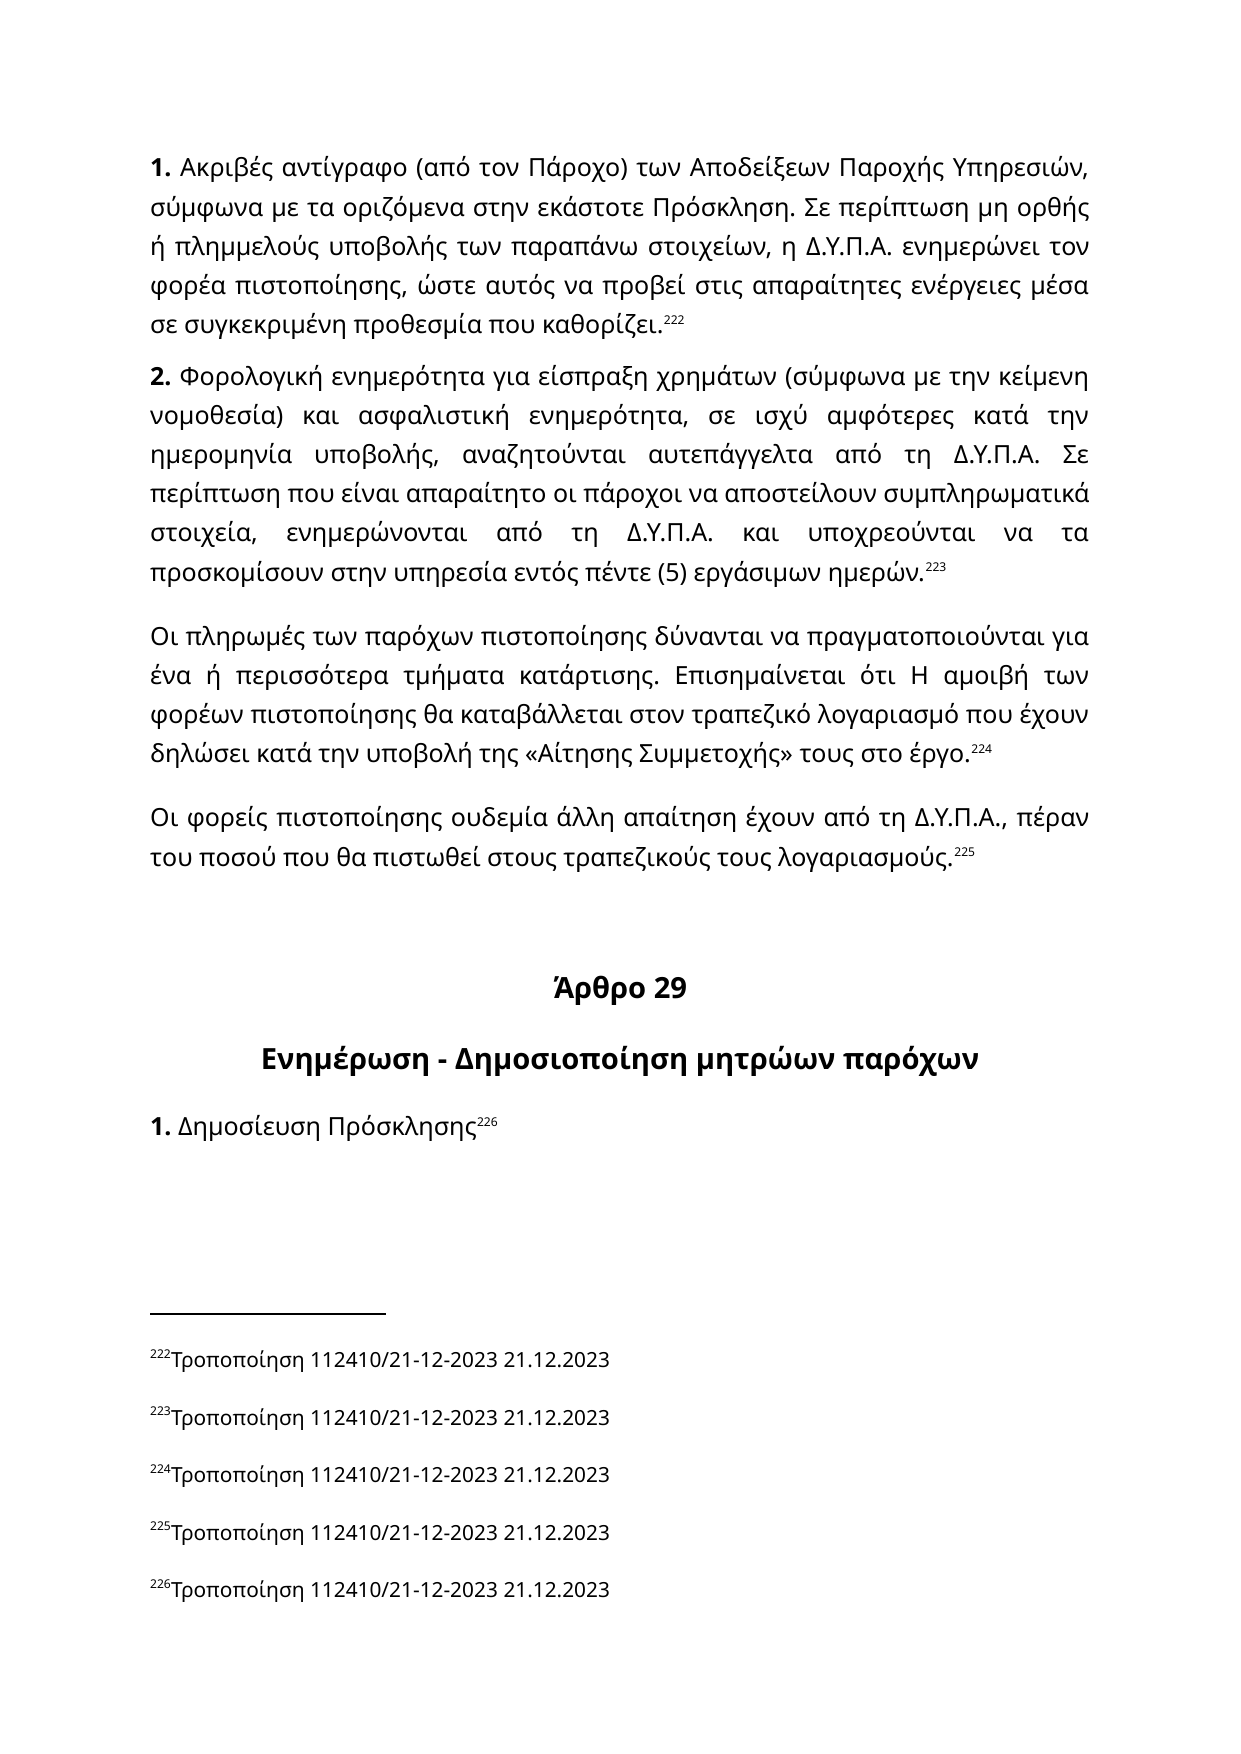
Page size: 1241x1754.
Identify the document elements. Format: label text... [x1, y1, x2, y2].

text Τροποποίηση 112410/21-12-2023 21.12.2023 [150, 1518, 1090, 1546]
text Οι πληρωμές των παρόχων πιστοποίησης δύνανται να πραγματοποιούνται για ένα ή περισσότερα τμήματα κατάρτισης. Επισημαίνεται ότι Η αμοιβή των φορέων πιστοποίησης θα καταβάλλεται στον τραπεζικό λογαριασμό που έχουν δηλώσει κατά την υποβολή της «Αίτησης Συμμετοχής» τους στο έργο. [150, 618, 1090, 770]
text 1. Δημοσίευση Πρόσκλησης [150, 1109, 1090, 1143]
text 2. Φορολογική ενημερότητα για είσπραξη χρημάτων (σύμφωνα με την κείμενη νομοθεσία) και ασφαλιστική ενημερότητα, σε ισχύ αμφότερες κατά την ημερομηνία υποβολής, αναζητούνται αυτεπάγγελτα από τη Δ.Υ.Π.Α. Σε περίπτωση που είναι απαραίτητο οι πάροχοι να αποστείλουν συμπληρωματικά στοιχεία, ενημερώνονται από τη Δ.Υ.Π.Α. και υποχρεούνται να τα προσκομίσουν στην υπηρεσία εντός πέντε (5) εργάσιμων ημερών. [150, 358, 1090, 588]
text Τροποποίηση 112410/21-12-2023 21.12.2023 [150, 1460, 1090, 1489]
text 1. Ακριβές αντίγραφο (από τον Πάροχο) των Αποδείξεων Παροχής Υπηρεσιών, σύμφωνα με τα οριζόμενα στην εκάστοτε Πρόσκληση. Σε περίπτωση μη ορθής ή πλημμελούς υποβολής των παραπάνω στοιχείων, η Δ.Υ.Π.Α. ενημερώνει τον φορέα πιστοποίησης, ώστε αυτός να προβεί στις απαραίτητες ενέργειες μέσα σε συγκεκριμένη προθεσμία που καθορίζει. [150, 150, 1090, 341]
text Τροποποίηση 112410/21-12-2023 21.12.2023 [150, 1403, 1090, 1431]
subtitle Άρθρο 29 [150, 967, 1090, 1007]
text Οι φορείς πιστοποίησης ουδεμία άλλη απαίτηση έχουν από τη Δ.Υ.Π.Α., πέραν του ποσού που θα πιστωθεί στους τραπεζικούς τους λογαριασμούς. [150, 800, 1090, 873]
text Τροποποίηση 112410/21-12-2023 21.12.2023 [150, 1576, 1090, 1604]
subtitle Ενημέρωση - Δημοσιοποίηση μητρώων παρόχων [150, 1038, 1090, 1078]
text Τροποποίηση 112410/21-12-2023 21.12.2023 [150, 1345, 1090, 1373]
